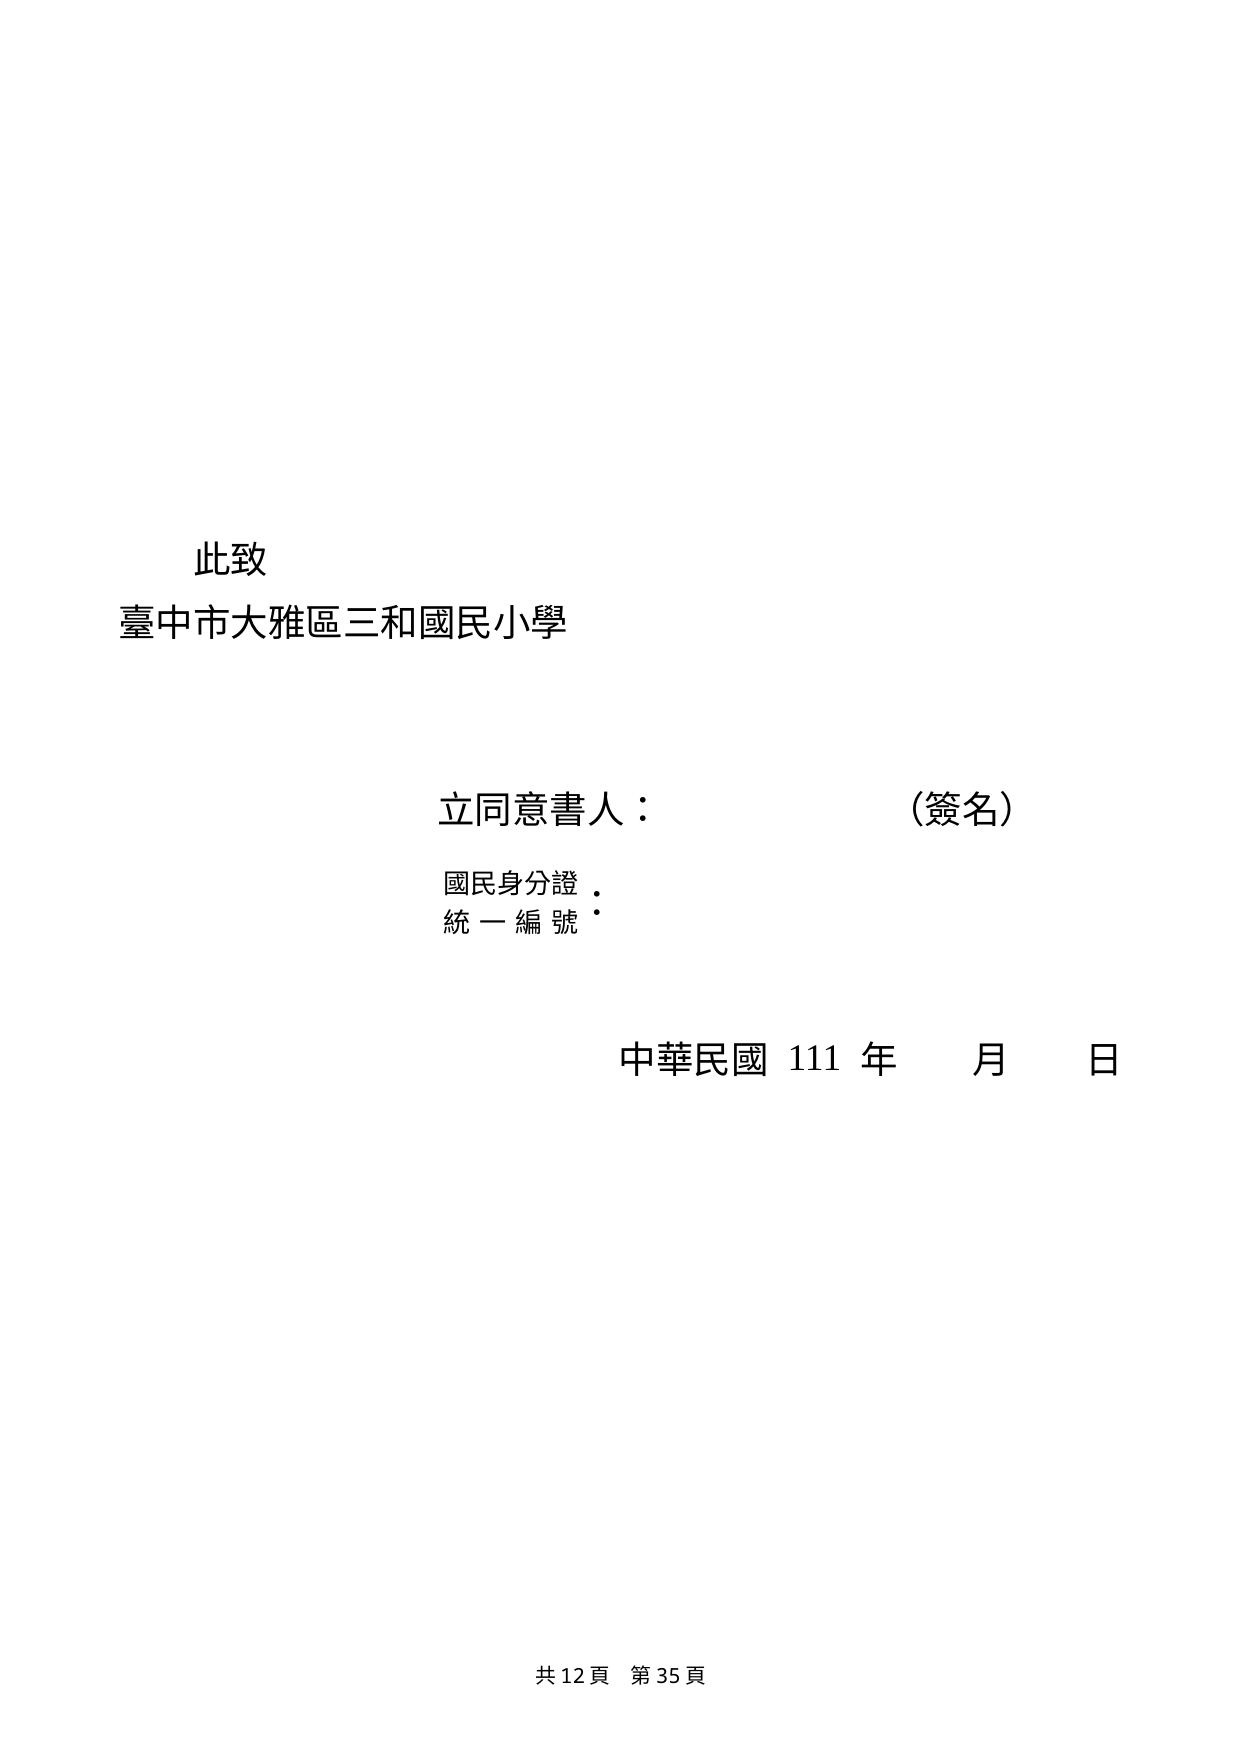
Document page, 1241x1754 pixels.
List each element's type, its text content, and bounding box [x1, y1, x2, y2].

text 臺中市大雅區三和國民小學 [118, 578, 1122, 641]
text 此致 [118, 516, 1122, 578]
text 立同意書人： （簽名） [118, 766, 1122, 828]
text 中華民國 111 年 月 日 [118, 1016, 1122, 1078]
text 國民身分證統一編號： [118, 828, 1122, 953]
